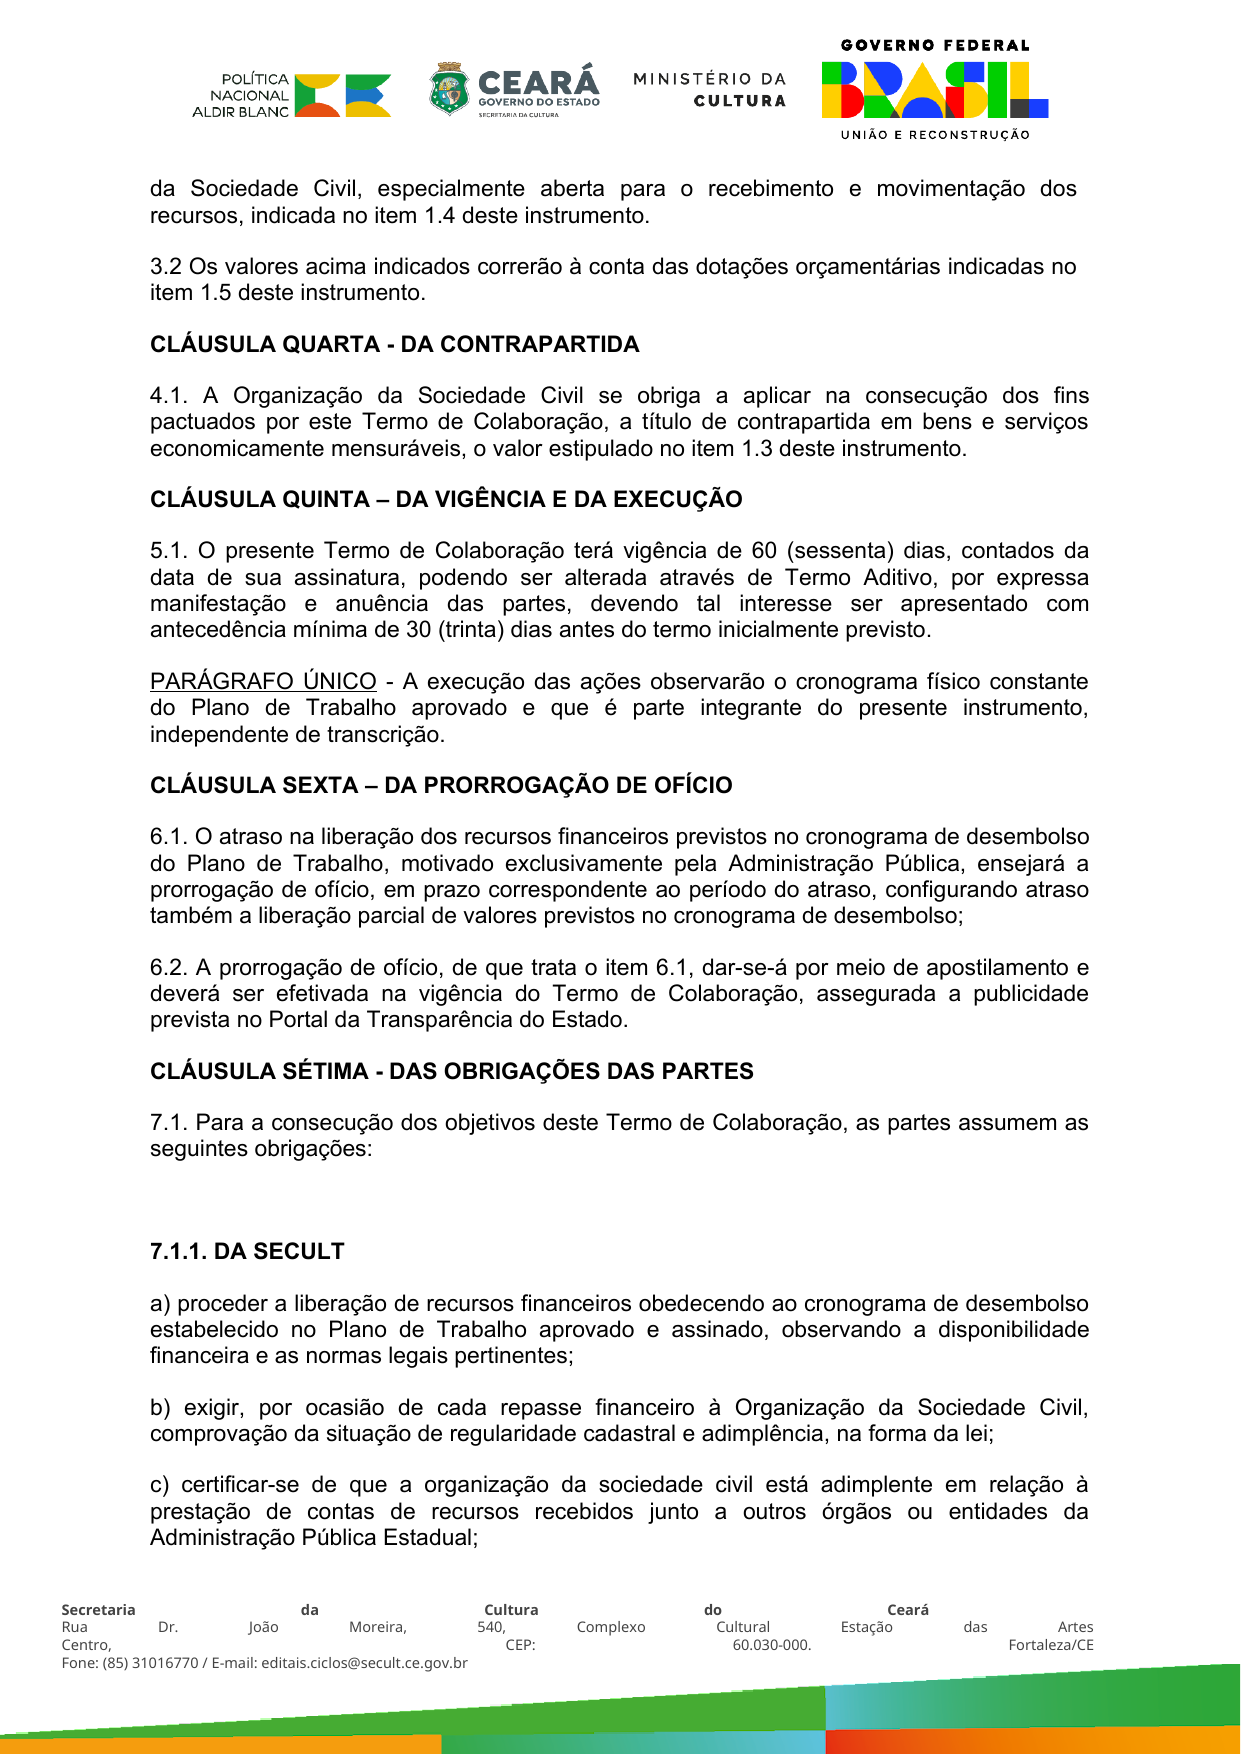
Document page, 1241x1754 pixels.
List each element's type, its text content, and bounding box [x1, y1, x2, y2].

text 7.1. Para a consecução dos objetivos deste Termo de Colaboração, as partes assumem as seguintes obrigações: [150, 1109, 1090, 1162]
text b) exigir, por ocasião de cada repasse financeiro à Organização da Sociedade Civil, comprovação da situação de regularidade cadastral e adimplência, na forma da lei; [150, 1393, 1090, 1446]
text 6.1. O atraso na liberação dos recursos financeiros previstos no cronograma de desembolso do Plano de Trabalho, motivado exclusivamente pela Administração Pública, ensejará a prorrogação de ofício, em prazo correspondente ao período do atraso, configurando atraso também a liberação parcial de valores previstos no cronograma de desembolso; [150, 823, 1090, 929]
picture [149, 23, 1091, 157]
text a) proceder a liberação de recursos financeiros obedecendo ao cronograma de desembolso estabelecido no Plano de Trabalho aprovado e assinado, observando a disponibilidade financeira e as normas legais pertinentes; [150, 1289, 1090, 1368]
text PARÁGRAFO ÚNICO - A execução das ações observarão o cronograma físico constante do Plano de Trabalho aprovado e que é parte integrante do presente instrumento, independente de transcrição. [150, 668, 1090, 747]
subtitle CLÁUSULA QUARTA - DA CONTRAPARTIDA [150, 331, 1090, 357]
subtitle CLÁUSULA SEXTA – DA PRORROGAÇÃO DE OFÍCIO [150, 772, 1090, 798]
text 3.2 Os valores acima indicados correrão à conta das dotações orçamentárias indicadas no item 1.5 deste instrumento. [150, 253, 1078, 306]
text 5.1. O presente Termo de Colaboração terá vigência de 60 (sessenta) dias, contados da data de sua assinatura, podendo ser alterada através de Termo Aditivo, por expressa manifestação e anuência das partes, devendo tal interesse ser apresentado com antecedência mínima de 30 (trinta) dias antes do termo inicialmente previsto. [150, 537, 1090, 643]
text c) certificar-se de que a organização da sociedade civil está adimplente em relação à prestação de contas de recursos recebidos junto a outros órgãos ou entidades da Administração Pública Estadual; [150, 1471, 1090, 1550]
text 4.1. A Organização da Sociedade Civil se obriga a aplicar na consecução dos fins pactuados por este Termo de Colaboração, a título de contrapartida em bens e serviços economicamente mensuráveis, o valor estipulado no item 1.3 deste instrumento. [150, 382, 1090, 461]
text 6.2. A prorrogação de ofício, de que trata o item 6.1, dar-se-á por meio de apostilamento e deverá ser efetivada na vigência do Termo de Colaboração, assegurada a publicidade prevista no Portal da Transparência do Estado. [150, 954, 1090, 1033]
subtitle CLÁUSULA QUINTA – DA VIGÊNCIA E DA EXECUÇÃO [150, 486, 1090, 512]
picture [0, 1664, 1241, 1754]
subtitle CLÁUSULA SÉTIMA - DAS OBRIGAÇÕES DAS PARTES [150, 1058, 1090, 1084]
text 7.1.1. DA SECULT [150, 1238, 1090, 1264]
text da Sociedade Civil, especialmente aberta para o recebimento e movimentação dos recursos, indicada no item 1.4 deste instrumento. [150, 150, 1078, 228]
